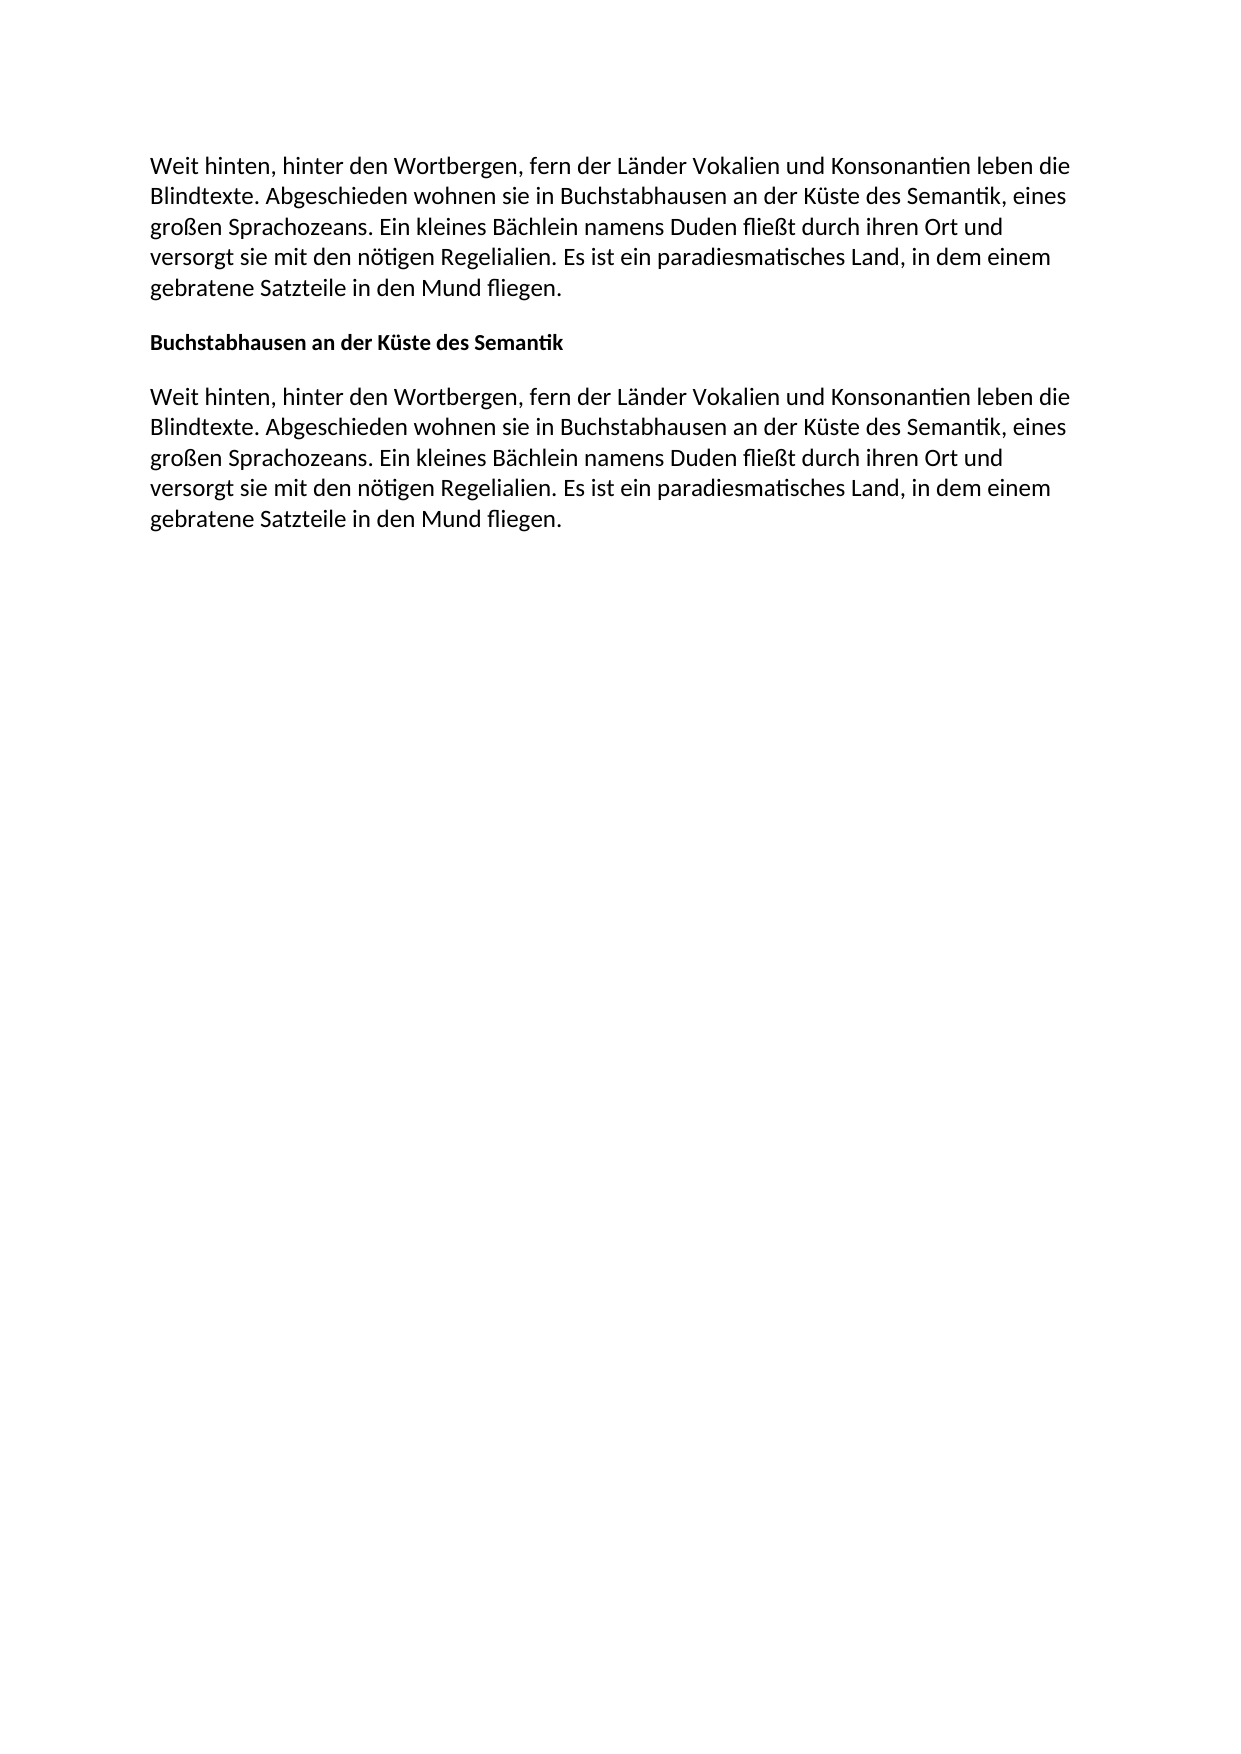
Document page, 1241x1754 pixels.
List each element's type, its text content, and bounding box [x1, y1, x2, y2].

text Weit hinten, hinter den Wortbergen, fern der Länder Vokalien und Konsonantien leben die Blindtexte. Abgeschieden wohnen sie in Buchstabhausen an der Küste des Semantik, eines großen Sprachozeans. Ein kleines Bächlein namens Duden fließt durch ihren Ort und versorgt sie mit den nötigen Regelialien. Es ist ein paradiesmatisches Land, in dem einem gebratene Satzteile in den Mund fliegen. [150, 150, 1090, 303]
subtitle Buchstabhausen an der Küste des Semantik [150, 328, 1090, 356]
text Weit hinten, hinter den Wortbergen, fern der Länder Vokalien und Konsonantien leben die Blindtexte. Abgeschieden wohnen sie in Buchstabhausen an der Küste des Semantik, eines großen Sprachozeans. Ein kleines Bächlein namens Duden fließt durch ihren Ort und versorgt sie mit den nötigen Regelialien. Es ist ein paradiesmatisches Land, in dem einem gebratene Satzteile in den Mund fliegen. [150, 381, 1090, 533]
